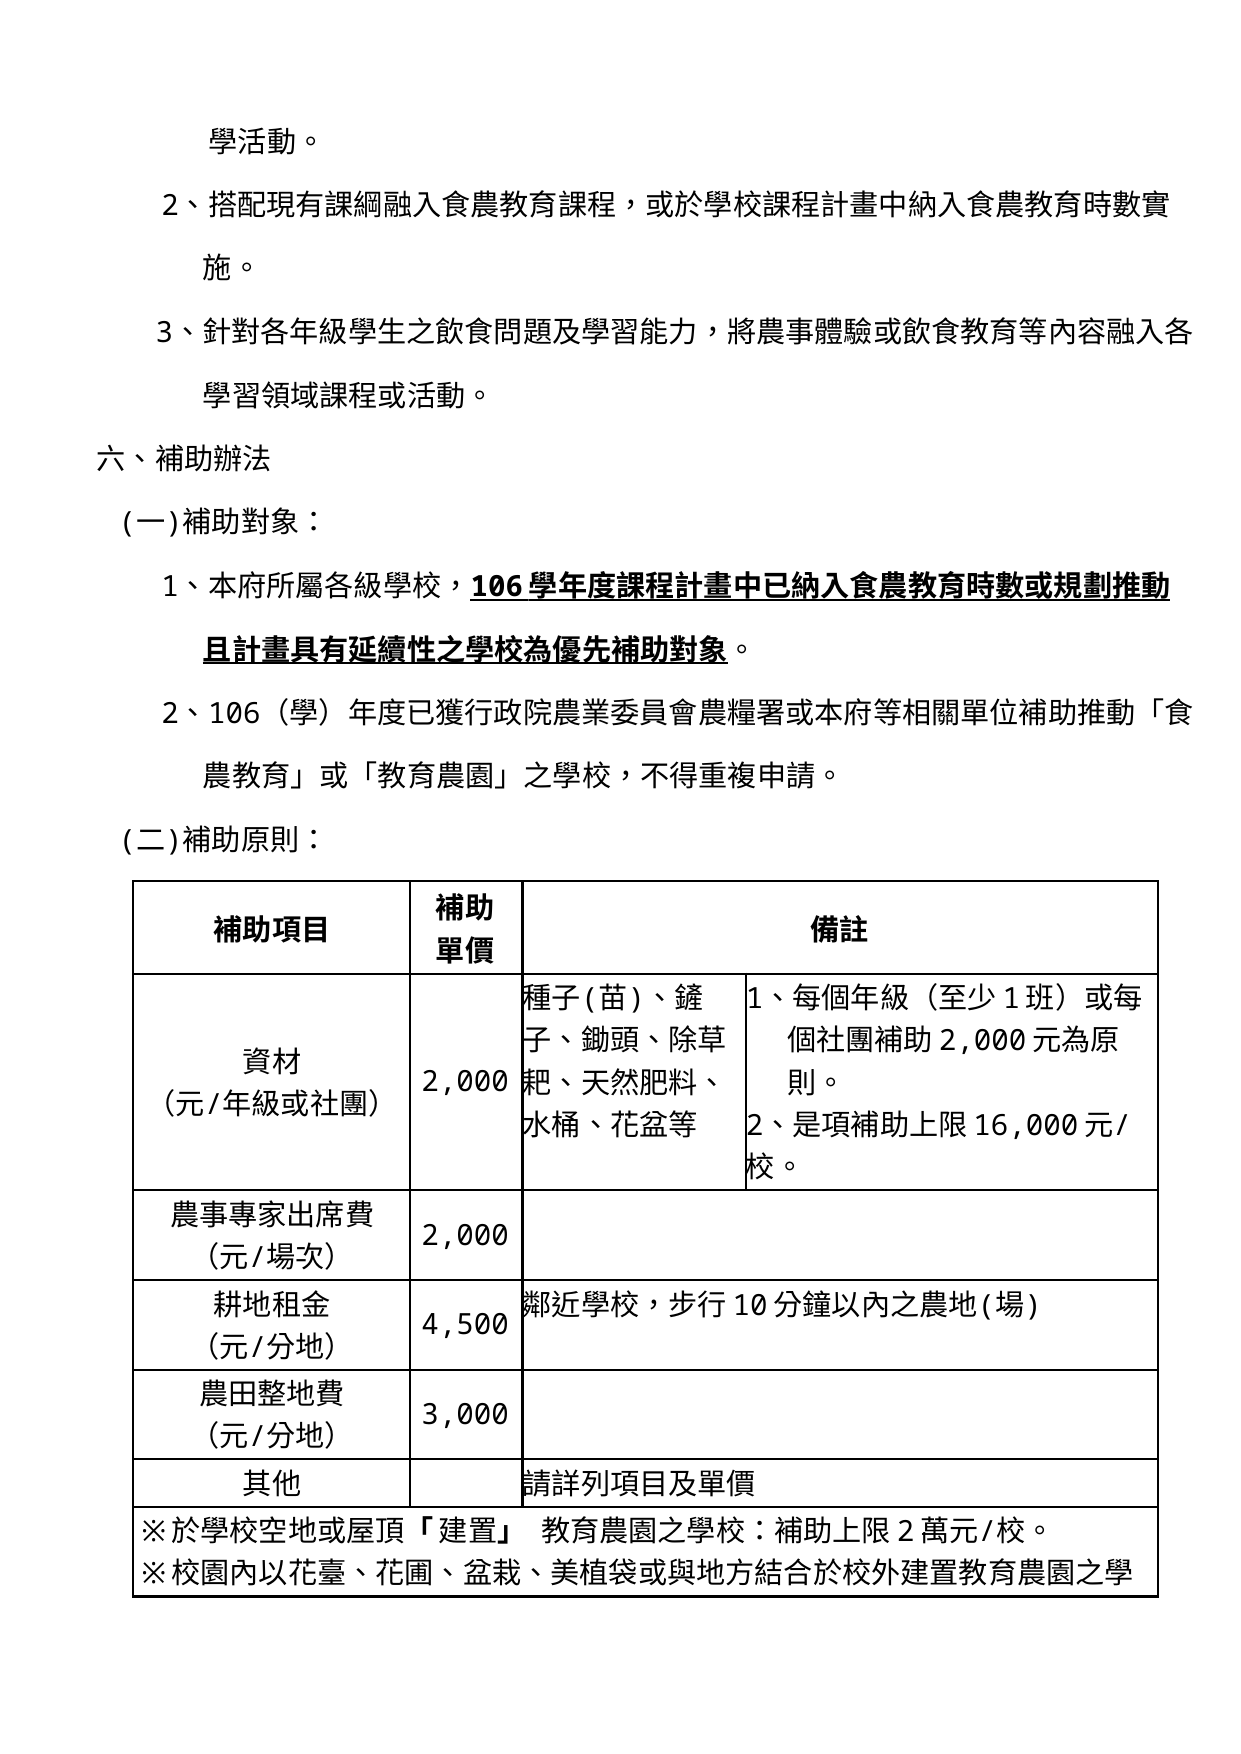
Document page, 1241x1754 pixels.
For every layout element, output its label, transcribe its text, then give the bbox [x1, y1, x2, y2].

table_header 補助項目 [134, 882, 409, 972]
text 學活動。 [161, 118, 1195, 160]
table_cell 資材 （元/年級或社團） [134, 975, 409, 1189]
table_cell 農事專家出席費 （元/場次） [134, 1191, 409, 1279]
text 3、針對各年級學生之飲食問題及學習能力，將農事體驗或飲食教育等內容融入各學習領域課程或活動。 [155, 308, 1195, 414]
table_cell 種子(苗)、鏟子、鋤頭、除草耙、天然肥料、水桶、花盆等 [524, 975, 745, 1189]
table_cell 請詳列項目及單價 [524, 1460, 1157, 1506]
table_cell 農田整地費 （元/分地） [134, 1371, 409, 1458]
text (一)補助對象： [96, 499, 1195, 541]
table_cell 4,500 [411, 1281, 521, 1369]
table_cell [524, 1191, 1157, 1279]
table_cell 其他 [134, 1460, 409, 1506]
text (二)補助原則： [96, 816, 1195, 859]
text 六、補助辦法 [96, 436, 1195, 478]
table_cell [411, 1460, 521, 1506]
table_cell 3,000 [411, 1371, 521, 1458]
table_cell ※於學校空地或屋頂「 建置」 教育農園之學校：補助上限2萬元/校。 ※校園內以花臺、花圃、盆栽、美植袋或與地方結合於校外建置教育農園之學 [134, 1508, 1157, 1595]
table_header 備註 [524, 882, 1157, 972]
table_cell 2,000 [411, 975, 521, 1189]
table_cell 耕地租金 （元/分地） [134, 1281, 409, 1369]
text 2、106（學）年度已獲行政院農業委員會農糧署或本府等相關單位補助推動「食農教育」或「教育農園」之學校，不得重複申請。 [161, 689, 1195, 795]
table_header 補助 單價 [411, 882, 521, 972]
text 2、搭配現有課綱融入食農教育課程，或於學校課程計畫中納入食農教育時數實施。 [161, 182, 1195, 287]
table_cell 鄰近學校，步行10分鐘以內之農地(場) [524, 1281, 1157, 1369]
table_cell 2,000 [411, 1191, 521, 1279]
table_cell [524, 1371, 1157, 1458]
table_cell 1、每個年級（至少1班）或每個社團補助2,000元為原則。 2、是項補助上限16,000元/校。 [747, 975, 1157, 1189]
text 1、本府所屬各級學校，106學年度課程計畫中已納入食農教育時數或規劃推動且計畫具有延續性之學校為優先補助對象。 [161, 562, 1195, 668]
